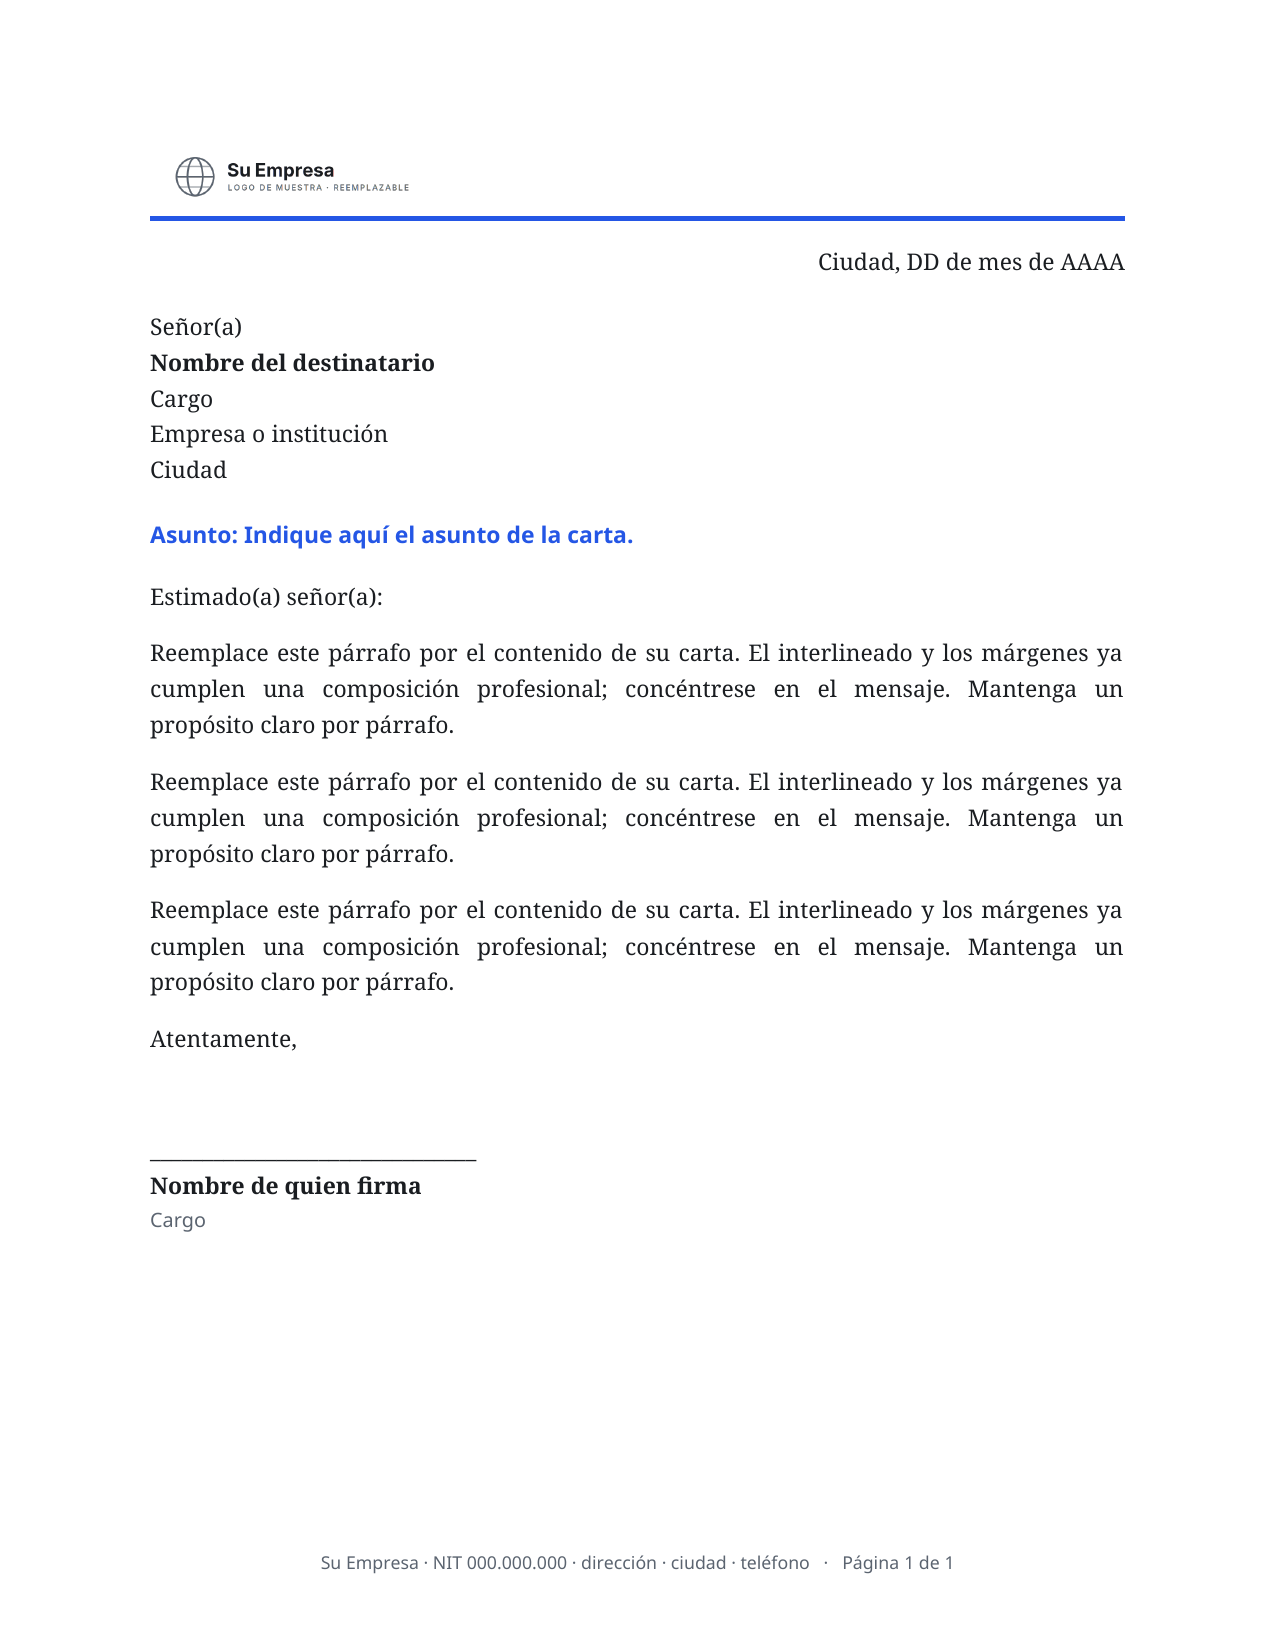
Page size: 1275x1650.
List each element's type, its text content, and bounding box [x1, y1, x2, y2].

text Reemplace este párrafo por el contenido de su carta. El interlineado y los márgenes ya cumplen una composición profesional; concéntrese en el mensaje. Mantenga un propósito claro por párrafo. [150, 637, 1125, 740]
text Asunto: Indique aquí el asunto de la carta. [150, 519, 1125, 551]
text Cargo [150, 382, 1125, 414]
text Nombre de quien firma [150, 1170, 1125, 1201]
text Atentamente, [150, 1023, 1125, 1054]
picture [168, 150, 454, 204]
text _______________________________ [150, 1134, 1125, 1165]
text Cargo [150, 1206, 1125, 1233]
text Ciudad, DD de mes de AAAA [150, 246, 1125, 277]
text Empresa o institución [150, 418, 1125, 450]
text Reemplace este párrafo por el contenido de su carta. El interlineado y los márgenes ya cumplen una composición profesional; concéntrese en el mensaje. Mantenga un propósito claro por párrafo. [150, 766, 1125, 869]
text Ciudad [150, 454, 1125, 486]
text Nombre del destinatario [150, 347, 1125, 378]
text Reemplace este párrafo por el contenido de su carta. El interlineado y los márgenes ya cumplen una composición profesional; concéntrese en el mensaje. Mantenga un propósito claro por párrafo. [150, 894, 1125, 998]
text Señor(a) [150, 311, 1125, 342]
text Estimado(a) señor(a): [150, 580, 1125, 612]
